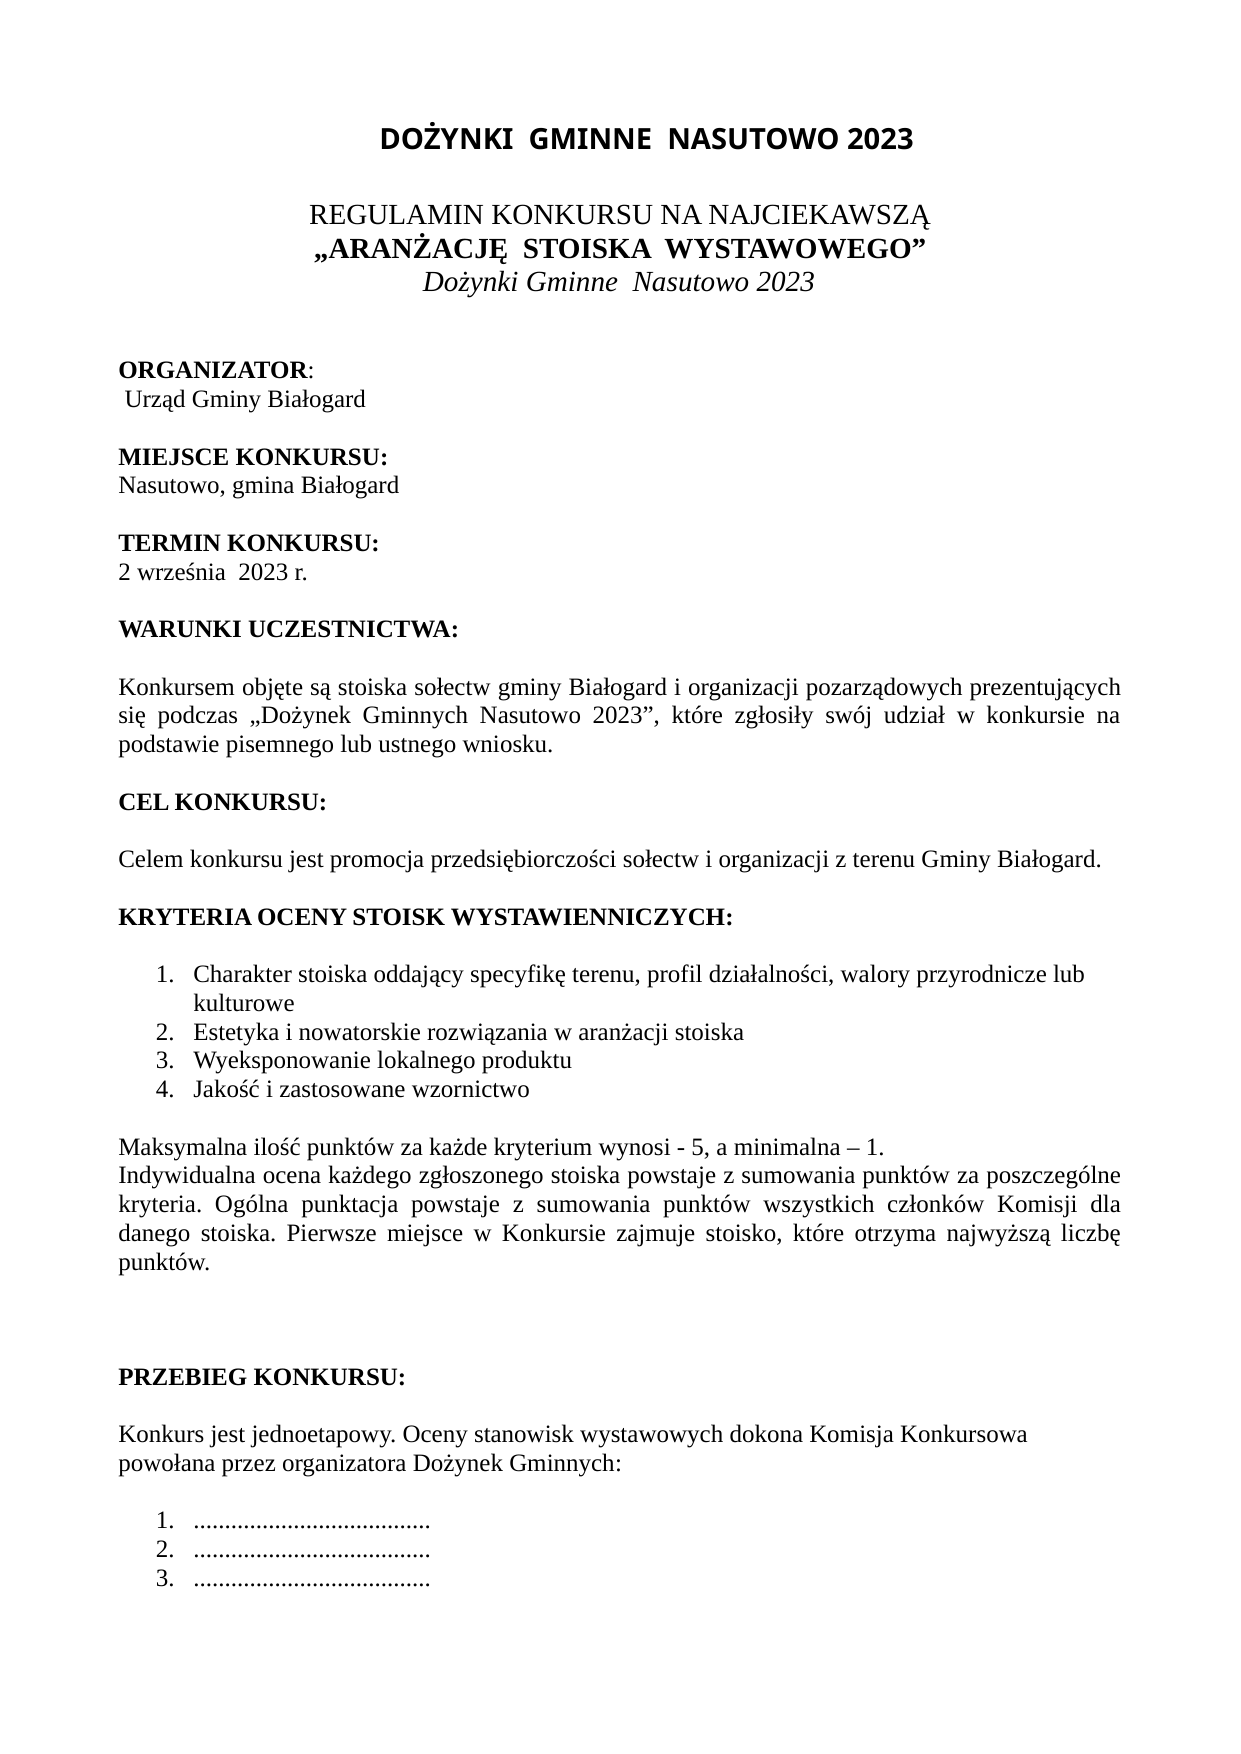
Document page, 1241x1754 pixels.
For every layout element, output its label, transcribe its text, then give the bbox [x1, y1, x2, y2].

text Nasutowo, gmina Białogard [118, 471, 1122, 499]
text CEL KONKURSU: [118, 787, 1122, 816]
text Indywidualna ocena każdego zgłoszonego stoiska powstaje z sumowania punktów za poszczególne kryteria. Ogólna punktacja powstaje z sumowania punktów wszystkich członków Komisji dla danego stoiska. Pierwsze miejsce w Konkursie zajmuje stoisko, które otrzyma najwyższą liczbę punktów. [118, 1161, 1122, 1276]
text ORGANIZATOR: [118, 356, 1122, 384]
text „ARANŻACJĘ STOISKA WYSTAWOWEGO” [118, 231, 1122, 264]
text TERMIN KONKURSU: [118, 528, 1122, 557]
text Konkurs jest jednoetapowy. Oceny stanowisk wystawowych dokona Komisja Konkursowa [118, 1419, 1122, 1448]
text WARUNKI UCZESTNICTWA: [118, 614, 1122, 643]
text 2 września 2023 r. [118, 557, 1122, 586]
list Wyeksponowanie lokalnego produktu [156, 1046, 1122, 1074]
text Dożynki Gminne Nasutowo 2023 [118, 264, 1122, 298]
text Celem konkursu jest promocja przedsiębiorczości sołectw i organizacji z terenu Gminy Białogard. [118, 844, 1122, 873]
list ...................................... [156, 1506, 1122, 1534]
list Charakter stoiska oddający specyfikę terenu, profil działalności, walory przyrodnicze lub kulturowe [156, 959, 1122, 1017]
list ...................................... [156, 1534, 1122, 1563]
text MIEJSCE KONKURSU: [118, 442, 1122, 471]
list Jakość i zastosowane wzornictwo [156, 1074, 1122, 1103]
text PRZEBIEG KONKURSU: [118, 1362, 1122, 1391]
text KRYTERIA OCENY STOISK WYSTAWIENNICZYCH: [118, 902, 1122, 931]
text Urząd Gminy Białogard [118, 384, 1122, 413]
text REGULAMIN KONKURSU NA NAJCIEKAWSZĄ [118, 197, 1122, 231]
text powołana przez organizatora Dożynek Gminnych: [118, 1448, 1122, 1477]
list ...................................... [156, 1563, 1122, 1592]
list Estetyka i nowatorskie rozwiązania w aranżacji stoiska [156, 1017, 1122, 1046]
text DOŻYNKI GMINNE NASUTOWO 2023 [118, 118, 1122, 158]
text Konkursem objęte są stoiska sołectw gminy Białogard i organizacji pozarządowych prezentujących się podczas „Dożynek Gminnych Nasutowo 2023”, które zgłosiły swój udział w konkursie na podstawie pisemnego lub ustnego wniosku. [118, 672, 1122, 758]
text Maksymalna ilość punktów za każde kryterium wynosi - 5, a minimalna – 1. [118, 1132, 1122, 1161]
